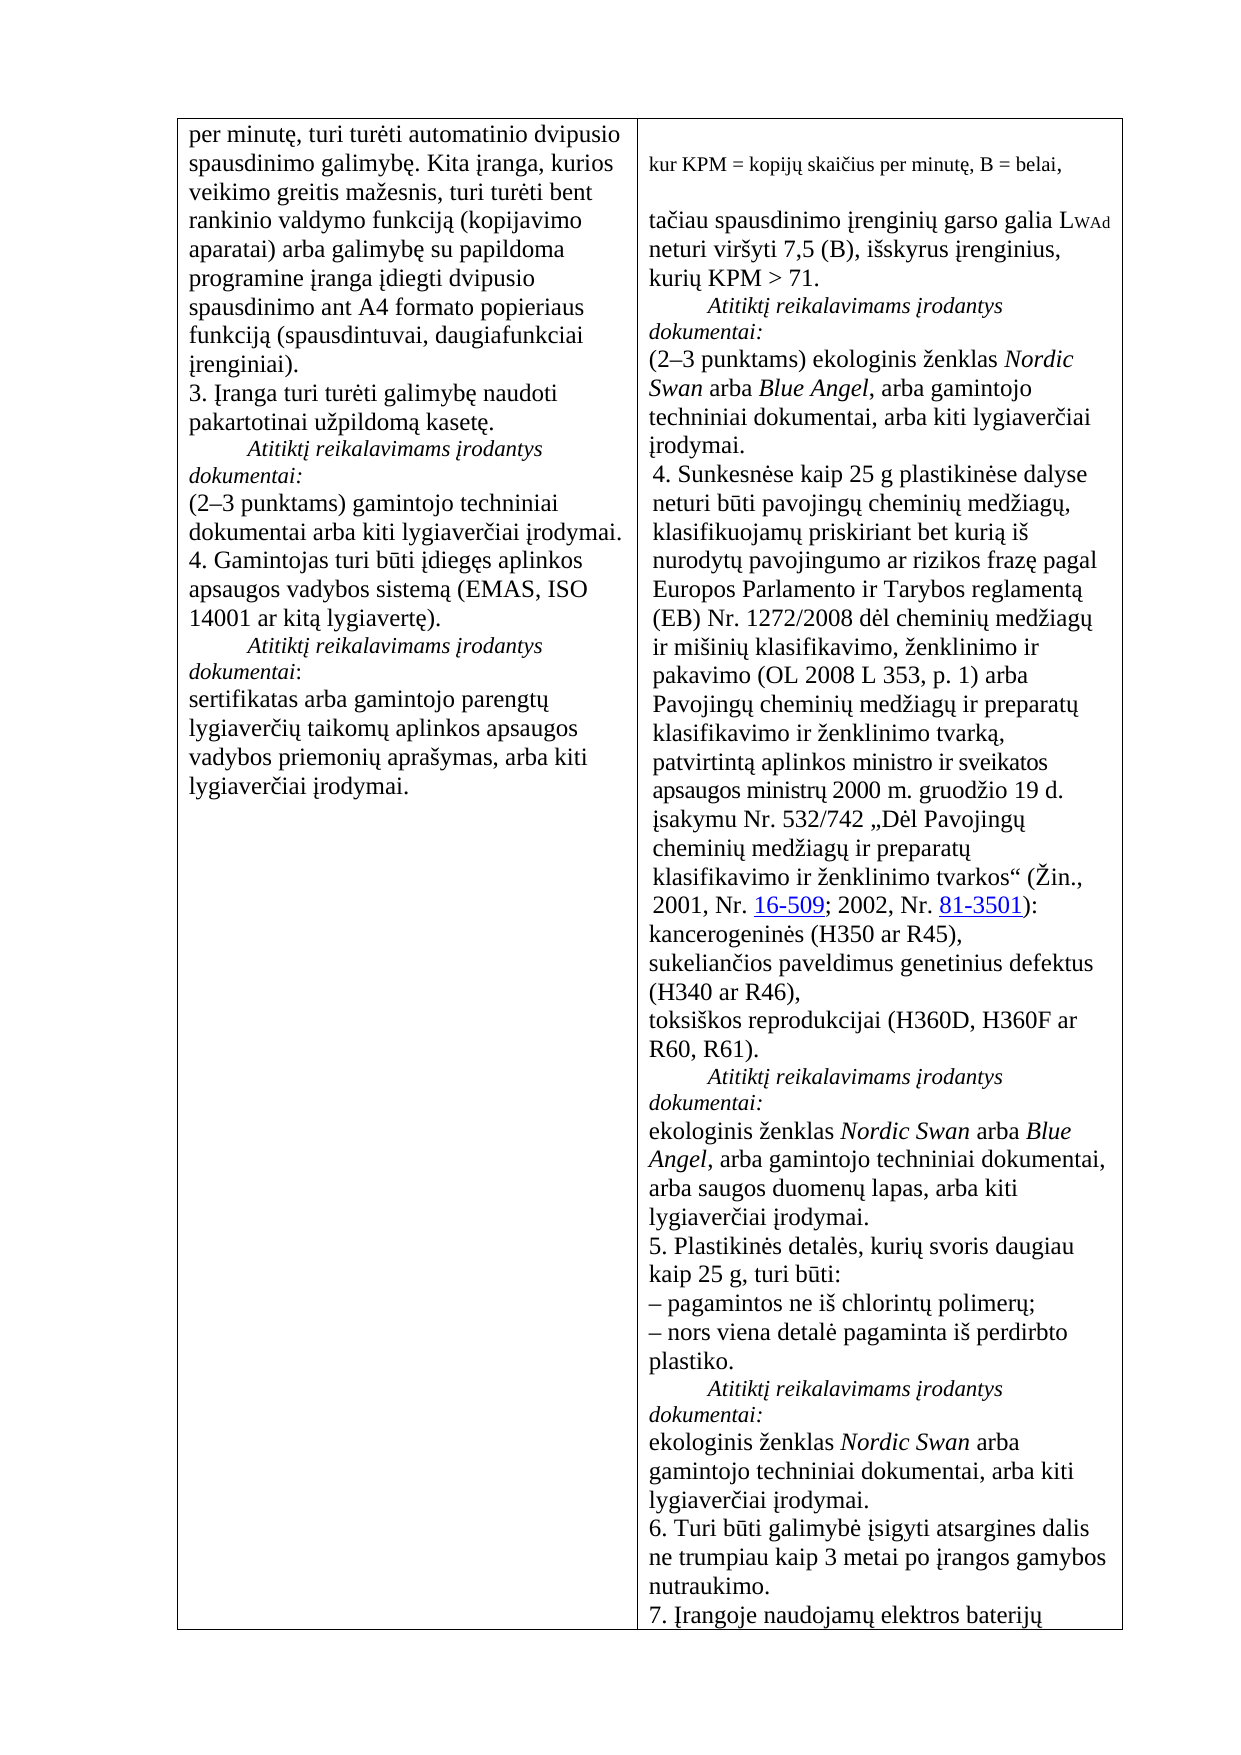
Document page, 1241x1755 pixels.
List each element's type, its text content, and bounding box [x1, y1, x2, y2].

table_cell per minutę, turi turėti automatinio dvipusio spausdinimo galimybę. Kita įranga, kurios veikimo greitis mažesnis, turi turėti bent rankinio valdymo funkciją (kopijavimo aparatai) arba galimybę su papildoma programine įranga įdiegti dvipusio spausdinimo ant A4 formato popieriaus funkciją (spausdintuvai, daugiafunkciai įrenginiai). 3. Įranga turi turėti galimybę naudoti pakartotinai užpildomą kasetę. Atitiktį reikalavimams įrodantys dokumentai: (2–3 punktams) gamintojo techniniai dokumentai arba kiti lygiaverčiai įrodymai. 4. Gamintojas turi būti įdiegęs aplinkos apsaugos vadybos sistemą (EMAS, ISO 14001 ar kitą lygiavertę). Atitiktį reikalavimams įrodantys dokumentai: sertifikatas arba gamintojo parengtų lygiaverčių taikomų aplinkos apsaugos vadybos priemonių aprašymas, arba kiti lygiaverčiai įrodymai. [178, 119, 637, 1628]
table_cell kur KPM = kopijų skaičius per minutę, B = belai, tačiau spausdinimo įrenginių garso galia LWAd neturi viršyti 7,5 (B), išskyrus įrenginius, kurių KPM > 71. Atitiktį reikalavimams įrodantys dokumentai: (2–3 punktams) ekologinis ženklas Nordic Swan arba Blue Angel, arba gamintojo techniniai dokumentai, arba kiti lygiaverčiai įrodymai. 4. Sunkesnėse kaip 25 g plastikinėse dalyse neturi būti pavojingų cheminių medžiagų, klasifikuojamų priskiriant bet kurią iš nurodytų pavojingumo ar rizikos frazę pagal Europos Parlamento ir Tarybos reglamentą (EB) Nr. 1272/2008 dėl cheminių medžiagų ir mišinių klasifikavimo, ženklinimo ir pakavimo (OL 2008 L 353, p. 1) arba Pavojingų cheminių medžiagų ir preparatų klasifikavimo ir ženklinimo tvarką, patvirtintą aplinkos ministro ir sveikatos apsaugos ministrų 2000 m. gruodžio 19 d. įsakymu Nr. 532/742 „Dėl Pavojingų cheminių medžiagų ir preparatų klasifikavimo ir ženklinimo tvarkos“ (Žin., 2001, Nr. 16-509; 2002, Nr. 81-3501): kancerogeninės (H350 ar R45), sukeliančios paveldimus genetinius defektus (H340 ar R46), toksiškos reprodukcijai (H360D, H360F ar R60, R61). Atitiktį reikalavimams įrodantys dokumentai: ekologinis ženklas Nordic Swan arba Blue Angel, arba gamintojo techniniai dokumentai, arba saugos duomenų lapas, arba kiti lygiaverčiai įrodymai. 5. Plastikinės detalės, kurių svoris daugiau kaip 25 g, turi būti: – pagamintos ne iš chlorintų polimerų; – nors viena detalė pagaminta iš perdirbto plastiko. Atitiktį reikalavimams įrodantys dokumentai: ekologinis ženklas Nordic Swan arba gamintojo techniniai dokumentai, arba kiti lygiaverčiai įrodymai. 6. Turi būti galimybė įsigyti atsargines dalis ne trumpiau kaip 3 metai po įrangos gamybos nutraukimo. 7. Įrangoje naudojamų elektros baterijų [638, 119, 1122, 1628]
